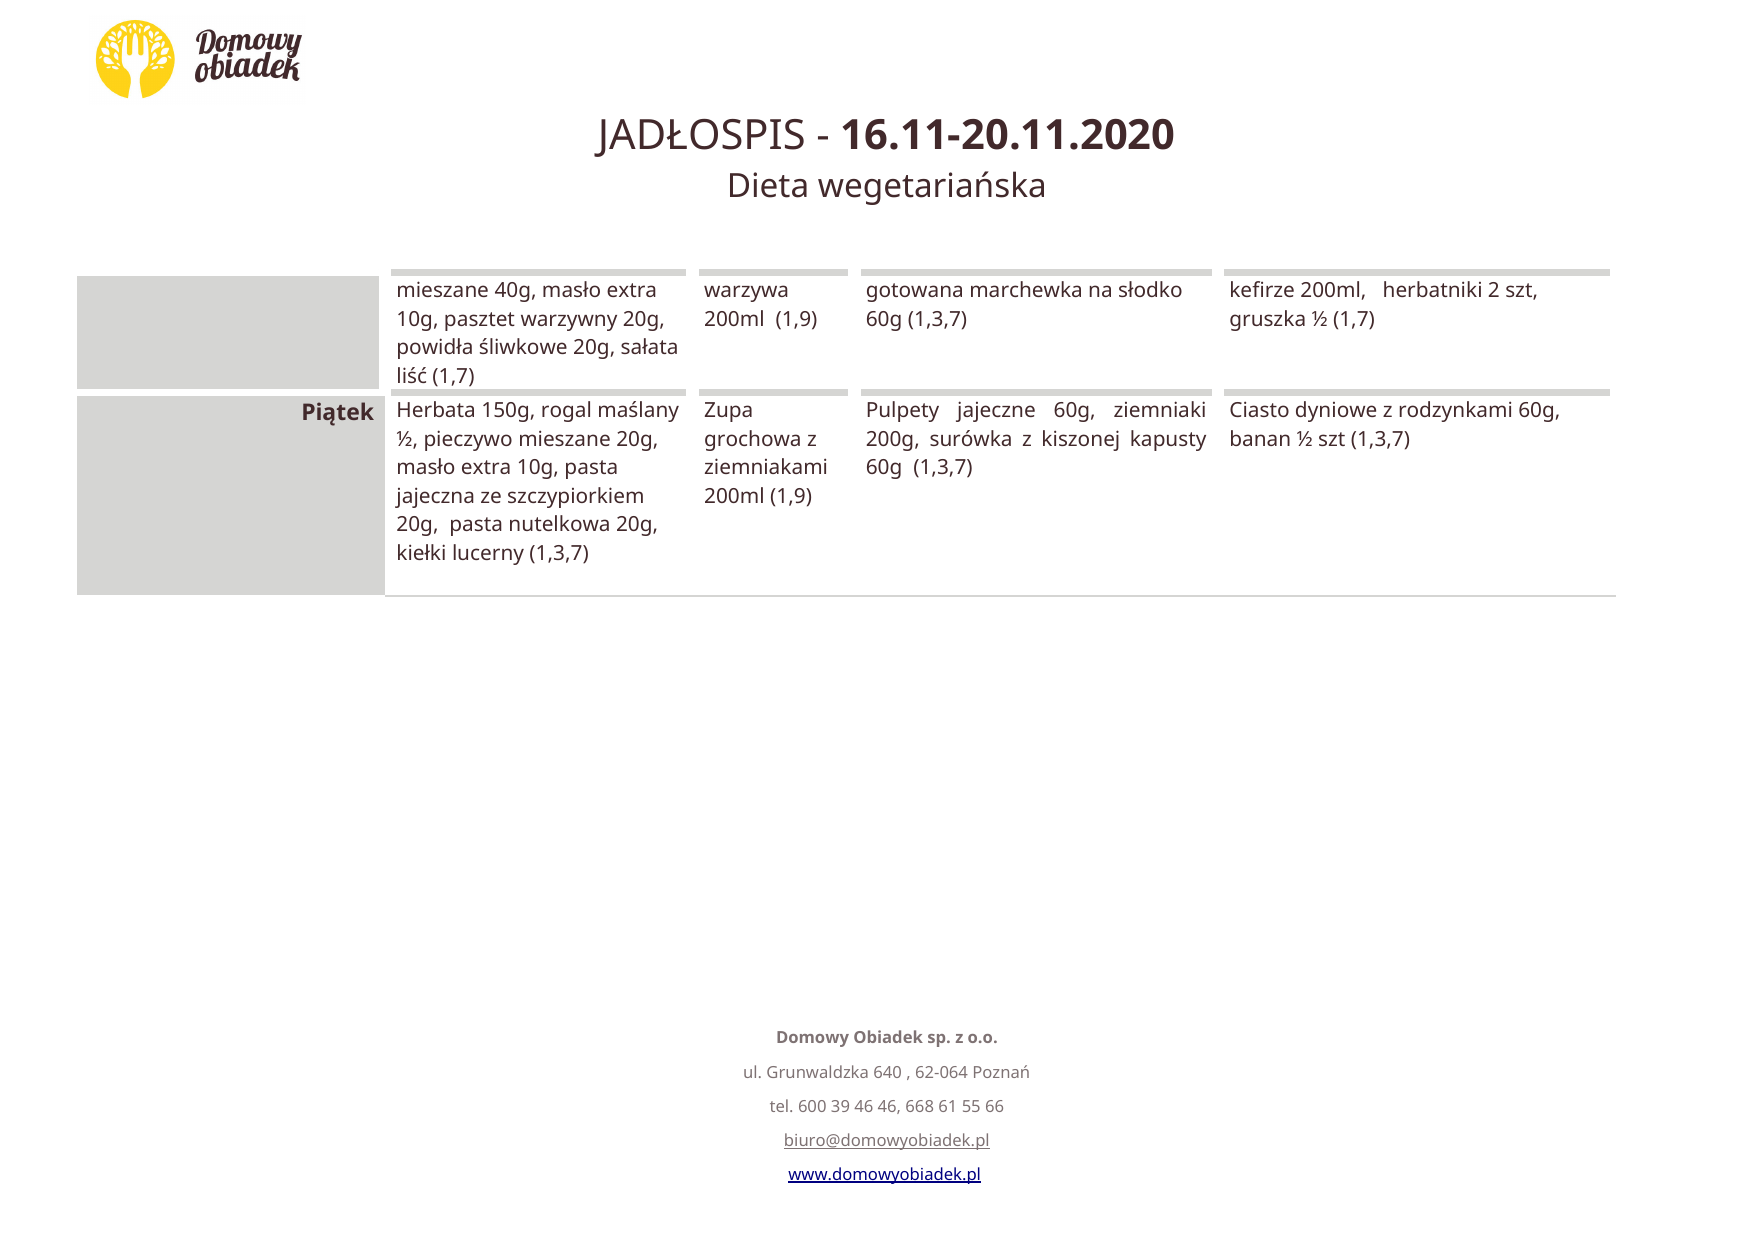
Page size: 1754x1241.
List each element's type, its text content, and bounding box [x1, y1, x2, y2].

table_cell Herbata 150g, rogal maślany ½, pieczywo mieszane 20g, masło extra 10g, pasta jajeczna ze szczypiorkiem 20g, pasta nutelkowa 20g, kiełki lucerny (1,3,7) [385, 396, 693, 595]
picture [88, 15, 306, 105]
table_cell kefirze 200ml, herbatniki 2 szt, gruszka ½ (1,7) [1224, 276, 1610, 389]
table_cell Zupa grochowa z ziemniakami 200ml (1,9) [693, 396, 854, 595]
table_cell gotowana marchewka na słodko 60g (1,3,7) [861, 276, 1212, 389]
table_cell Piątek [77, 396, 385, 595]
table_cell Ciasto dyniowe z rodzynkami 60g, banan ½ szt (1,3,7) [1218, 396, 1616, 595]
table_cell [77, 276, 379, 389]
table_cell Pulpety jajeczne 60g, ziemniaki 200g, surówka z kiszonej kapusty 60g (1,3,7) [854, 396, 1218, 595]
table_cell warzywa 200ml (1,9) [699, 276, 848, 389]
table_cell mieszane 40g, masło extra 10g, pasztet warzywny 20g, powidła śliwkowe 20g, sałata liść (1,7) [391, 276, 686, 389]
